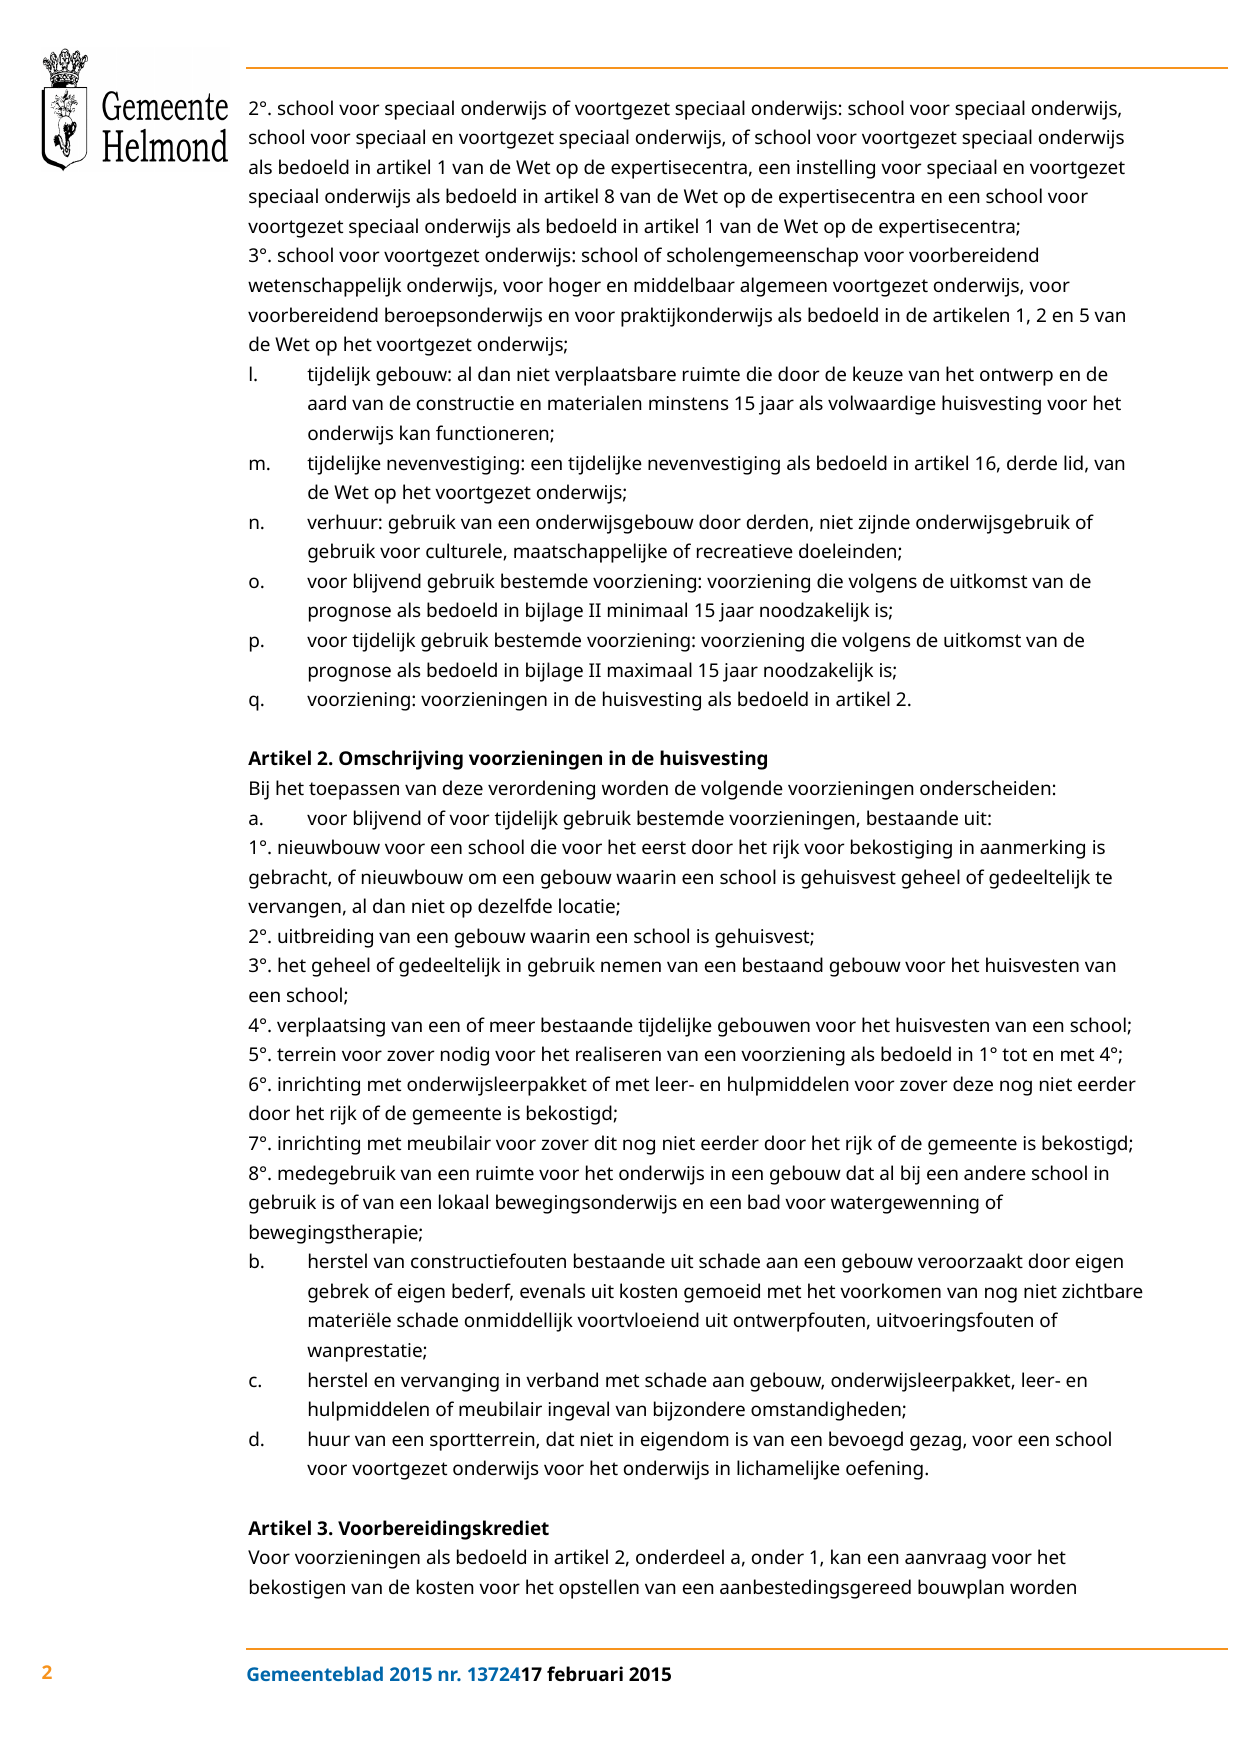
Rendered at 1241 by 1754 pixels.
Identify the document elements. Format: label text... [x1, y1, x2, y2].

text 6°. inrichting met onderwijsleerpakket of met leer- en hulpmiddelen voor zover deze nog niet eerder door het rijk of de gemeente is bekostigd; [248, 1071, 1152, 1126]
text 2°. school voor speciaal onderwijs of voortgezet speciaal onderwijs: school voor speciaal onderwijs, school voor speciaal en voortgezet speciaal onderwijs, of school voor voortgezet speciaal onderwijs als bedoeld in artikel 1 van de Wet op de expertisecentra, een instelling voor speciaal en voortgezet speciaal onderwijs als bedoeld in artikel 8 van de Wet op de expertisecentra en een school voor voortgezet speciaal onderwijs als bedoeld in artikel 1 van de Wet op de expertisecentra; [248, 95, 1152, 239]
text 4°. verplaatsing van een of meer bestaande tijdelijke gebouwen voor het huisvesten van een school; [248, 1012, 1152, 1038]
list voorziening: voorzieningen in de huisvesting als bedoeld in artikel 2. [248, 686, 1152, 712]
text 2°. uitbreiding van een gebouw waarin een school is gehuisvest; [248, 923, 1152, 949]
text Artikel 2. Omschrijving voorzieningen in de huisvesting [248, 746, 1152, 771]
text 1°. nieuwbouw voor een school die voor het eerst door het rijk voor bekostiging in aanmerking is gebracht, of nieuwbouw om een gebouw waarin een school is gehuisvest geheel of gedeeltelijk te vervangen, al dan niet op dezelfde locatie; [248, 834, 1152, 919]
list huur van een sportterrein, dat niet in eigendom is van een bevoegd gezag, voor een school voor voortgezet onderwijs voor het onderwijs in lichamelijke oefening. [248, 1426, 1152, 1481]
picture [41, 47, 231, 172]
text Artikel 3. Voorbereidingskrediet [248, 1515, 1152, 1541]
text 3°. school voor voortgezet onderwijs: school of scholengemeenschap voor voorbereidend wetenschappelijk onderwijs, voor hoger en middelbaar algemeen voortgezet onderwijs, voor voorbereidend beroepsonderwijs en voor praktijkonderwijs als bedoeld in de artikelen 1, 2 en 5 van de Wet op het voortgezet onderwijs; [248, 243, 1152, 357]
text 7°. inrichting met meubilair voor zover dit nog niet eerder door het rijk of de gemeente is bekostigd; [248, 1130, 1152, 1156]
list herstel en vervanging in verband met schade aan gebouw, onderwijsleerpakket, leer- en hulpmiddelen of meubilair ingeval van bijzondere omstandigheden; [248, 1367, 1152, 1422]
list tijdelijk gebouw: al dan niet verplaatsbare ruimte die door de keuze van het ontwerp en de aard van de constructie en materialen minstens 15 jaar als volwaardige huisvesting voor het onderwijs kan functioneren; [248, 361, 1152, 446]
text 5°. terrein voor zover nodig voor het realiseren van een voorziening als bedoeld in 1° tot en met 4°; [248, 1041, 1152, 1067]
text Voor voorzieningen als bedoeld in artikel 2, onderdeel a, onder 1, kan een aanvraag voor het bekostigen van de kosten voor het opstellen van een aanbestedingsgereed bouwplan worden [248, 1544, 1152, 1600]
list voor tijdelijk gebruik bestemde voorziening: voorziening die volgens de uitkomst van de prognose als bedoeld in bijlage II maximaal 15 jaar noodzakelijk is; [248, 627, 1152, 683]
text Bij het toepassen van deze verordening worden de volgende voorzieningen onderscheiden: [248, 775, 1152, 801]
text 8°. medegebruik van een ruimte voor het onderwijs in een gebouw dat al bij een andere school in gebruik is of van een lokaal bewegingsonderwijs en een bad voor watergewenning of bewegingstherapie; [248, 1160, 1152, 1245]
text 3°. het geheel of gedeeltelijk in gebruik nemen van een bestaand gebouw voor het huisvesten van een school; [248, 953, 1152, 1008]
list herstel van constructiefouten bestaande uit schade aan een gebouw veroorzaakt door eigen gebrek of eigen bederf, evenals uit kosten gemoeid met het voorkomen van nog niet zichtbare materiële schade onmiddellijk voortvloeiend uit ontwerpfouten, uitvoeringsfouten of wanprestatie; [248, 1248, 1152, 1363]
list voor blijvend gebruik bestemde voorziening: voorziening die volgens de uitkomst van de prognose als bedoeld in bijlage II minimaal 15 jaar noodzakelijk is; [248, 568, 1152, 623]
list verhuur: gebruik van een onderwijsgebouw door derden, niet zijnde onderwijsgebruik of gebruik voor culturele, maatschappelijke of recreatieve doeleinden; [248, 509, 1152, 564]
list tijdelijke nevenvestiging: een tijdelijke nevenvestiging als bedoeld in artikel 16, derde lid, van de Wet op het voortgezet onderwijs; [248, 450, 1152, 505]
list voor blijvend of voor tijdelijk gebruik bestemde voorzieningen, bestaande uit: [248, 805, 1152, 831]
